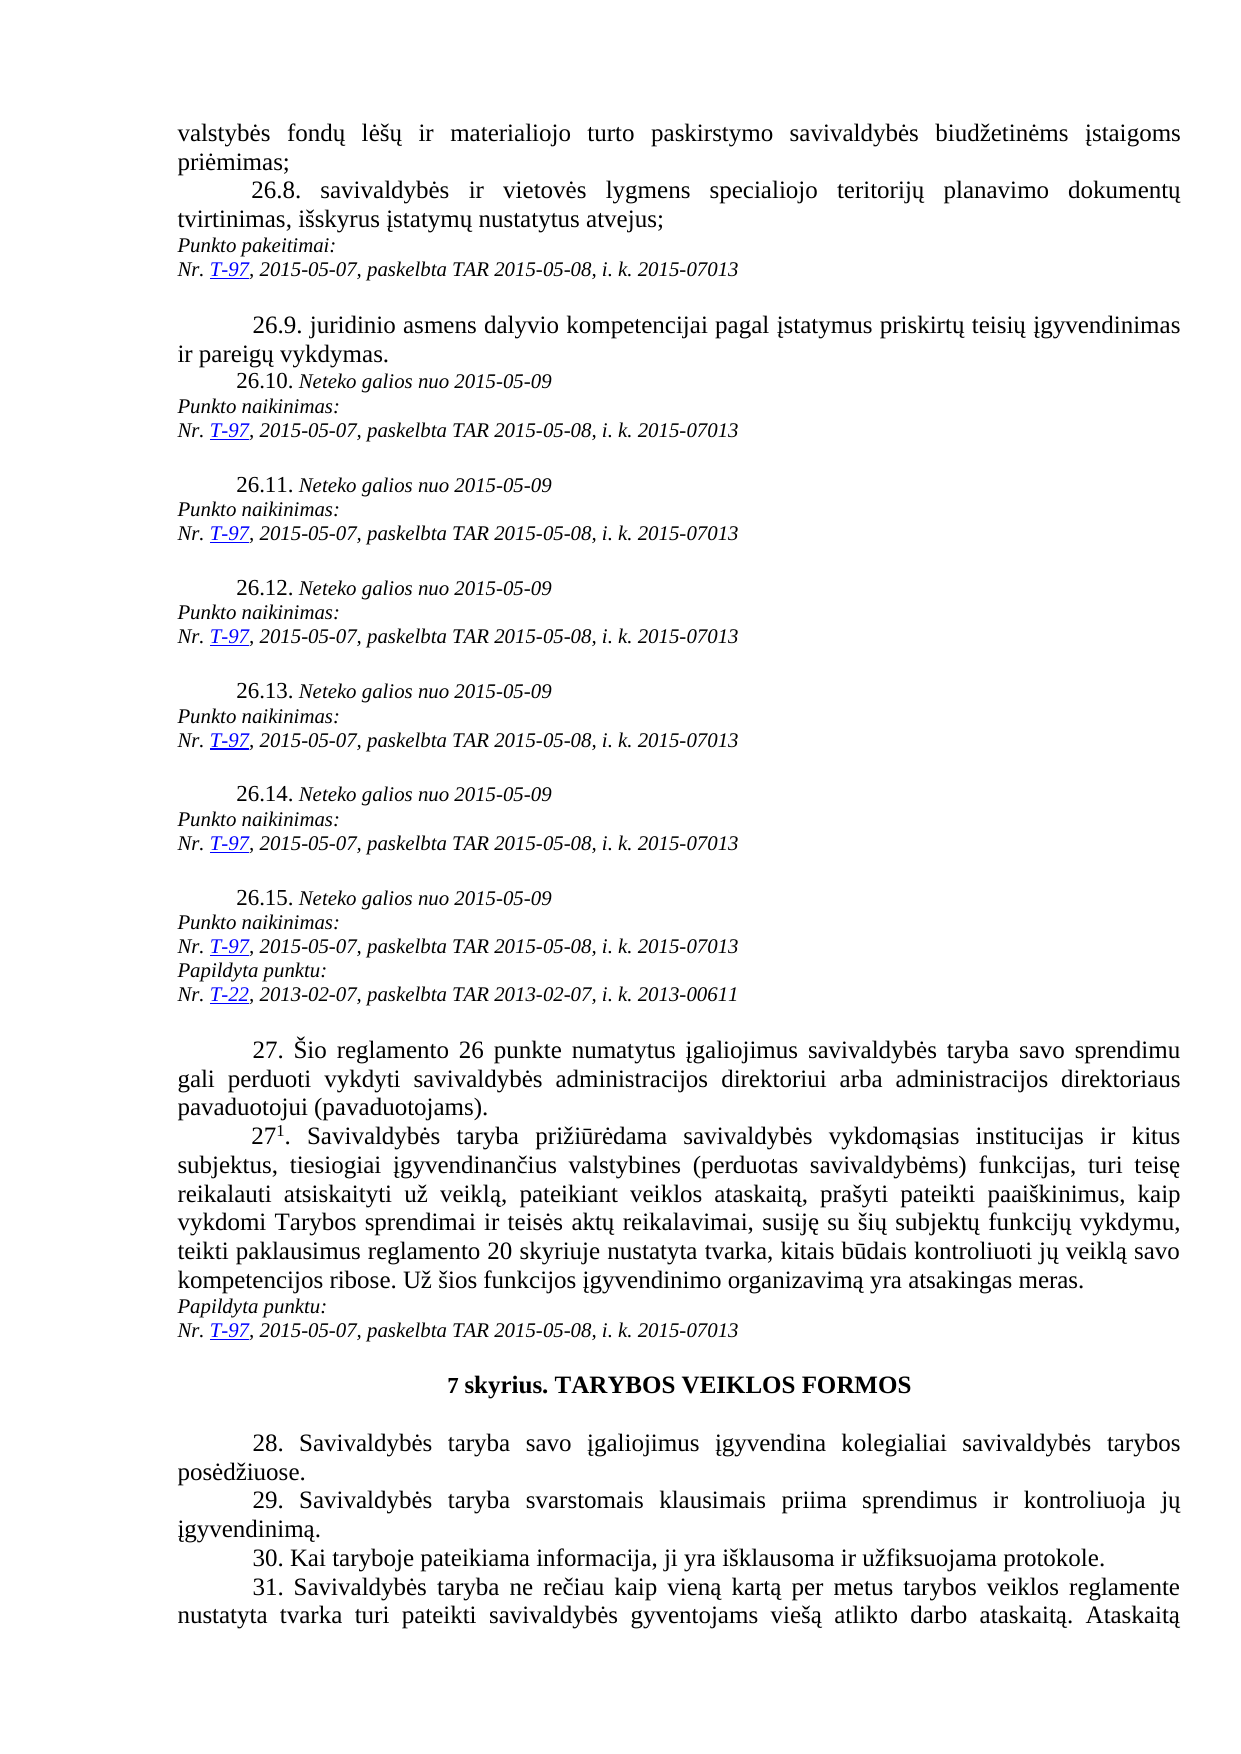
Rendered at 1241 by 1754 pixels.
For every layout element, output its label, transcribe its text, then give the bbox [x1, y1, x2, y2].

text Punkto naikinimas: [177, 910, 1181, 934]
text 26.13. Neteko galios nuo 2015-05-09 [177, 677, 1181, 703]
text 26.10. Neteko galios nuo 2015-05-09 [177, 367, 1181, 394]
text 30. Kai taryboje pateikiama informacija, ji yra išklausoma ir užfiksuojama protokole. [177, 1543, 1181, 1572]
text 28. Savivaldybės taryba savo įgaliojimus įgyvendina kolegialiai savivaldybės tarybos posėdžiuose. [177, 1428, 1181, 1486]
text Nr. T-97, 2015-05-07, paskelbta TAR 2015-05-08, i. k. 2015-07013 [177, 418, 1181, 442]
text 27. Šio reglamento 26 punkte numatytus įgaliojimus savivaldybės taryba savo sprendimu gali perduoti vykdyti savivaldybės administracijos direktoriui arba administracijos direktoriaus pavaduotojui (pavaduotojams). [177, 1035, 1181, 1121]
text Nr. T-22, 2013-02-07, paskelbta TAR 2013-02-07, i. k. 2013-00611 [177, 982, 1181, 1006]
text Nr. T-97, 2015-05-07, paskelbta TAR 2015-05-08, i. k. 2015-07013 [177, 934, 1181, 958]
text 7 skyrius. TARYBOS VEIKLOS FORMOS [177, 1371, 1181, 1399]
text Punkto naikinimas: [177, 394, 1181, 418]
text 26.11. Neteko galios nuo 2015-05-09 [177, 471, 1181, 497]
text Nr. T-97, 2015-05-07, paskelbta TAR 2015-05-08, i. k. 2015-07013 [177, 624, 1181, 648]
text valstybės fondų lėšų ir materialiojo turto paskirstymo savivaldybės biudžetinėms įstaigoms priėmimas; [177, 118, 1181, 176]
text Punkto naikinimas: [177, 497, 1181, 521]
text 26.15. Neteko galios nuo 2015-05-09 [177, 884, 1181, 910]
text Nr. T-97, 2015-05-07, paskelbta TAR 2015-05-08, i. k. 2015-07013 [177, 1318, 1181, 1342]
text Nr. T-97, 2015-05-07, paskelbta TAR 2015-05-08, i. k. 2015-07013 [177, 521, 1181, 545]
text 26.8. savivaldybės ir vietovės lygmens specialiojo teritorijų planavimo dokumentų tvirtinimas, išskyrus įstatymų nustatytus atvejus; [177, 176, 1181, 233]
text Punkto pakeitimai: [177, 233, 1181, 257]
text 29. Savivaldybės taryba svarstomais klausimais priima sprendimus ir kontroliuoja jų įgyvendinimą. [177, 1486, 1181, 1543]
text Nr. T-97, 2015-05-07, paskelbta TAR 2015-05-08, i. k. 2015-07013 [177, 257, 1181, 281]
text 31. Savivaldybės taryba ne rečiau kaip vieną kartą per metus tarybos veiklos reglamente nustatyta tvarka turi pateikti savivaldybės gyventojams viešą atlikto darbo ataskaitą. Ataskaitą [177, 1572, 1181, 1629]
text 26.14. Neteko galios nuo 2015-05-09 [177, 780, 1181, 807]
text 271. Savivaldybės taryba prižiūrėdama savivaldybės vykdomąsias institucijas ir kitus subjektus, tiesiogiai įgyvendinančius valstybines (perduotas savivaldybėms) funkcijas, turi teisę reikalauti atsiskaityti už veiklą, pateikiant veiklos ataskaitą, prašyti pateikti paaiškinimus, kaip vykdomi Tarybos sprendimai ir teisės aktų reikalavimai, susiję su šių subjektų funkcijų vykdymu, teikti paklausimus reglamento 20 skyriuje nustatyta tvarka, kitais būdais kontroliuoti jų veiklą savo kompetencijos ribose. Už šios funkcijos įgyvendinimo organizavimą yra atsakingas meras. [177, 1121, 1181, 1294]
text 26.12. Neteko galios nuo 2015-05-09 [177, 574, 1181, 600]
text Nr. T-97, 2015-05-07, paskelbta TAR 2015-05-08, i. k. 2015-07013 [177, 831, 1181, 855]
text Punkto naikinimas: [177, 600, 1181, 624]
text Nr. T-97, 2015-05-07, paskelbta TAR 2015-05-08, i. k. 2015-07013 [177, 728, 1181, 752]
text Papildyta punktu: [177, 1294, 1181, 1318]
text Punkto naikinimas: [177, 703, 1181, 728]
text 26.9. juridinio asmens dalyvio kompetencijai pagal įstatymus priskirtų teisių įgyvendinimas ir pareigų vykdymas. [177, 310, 1181, 367]
text Papildyta punktu: [177, 958, 1181, 982]
text Punkto naikinimas: [177, 807, 1181, 831]
